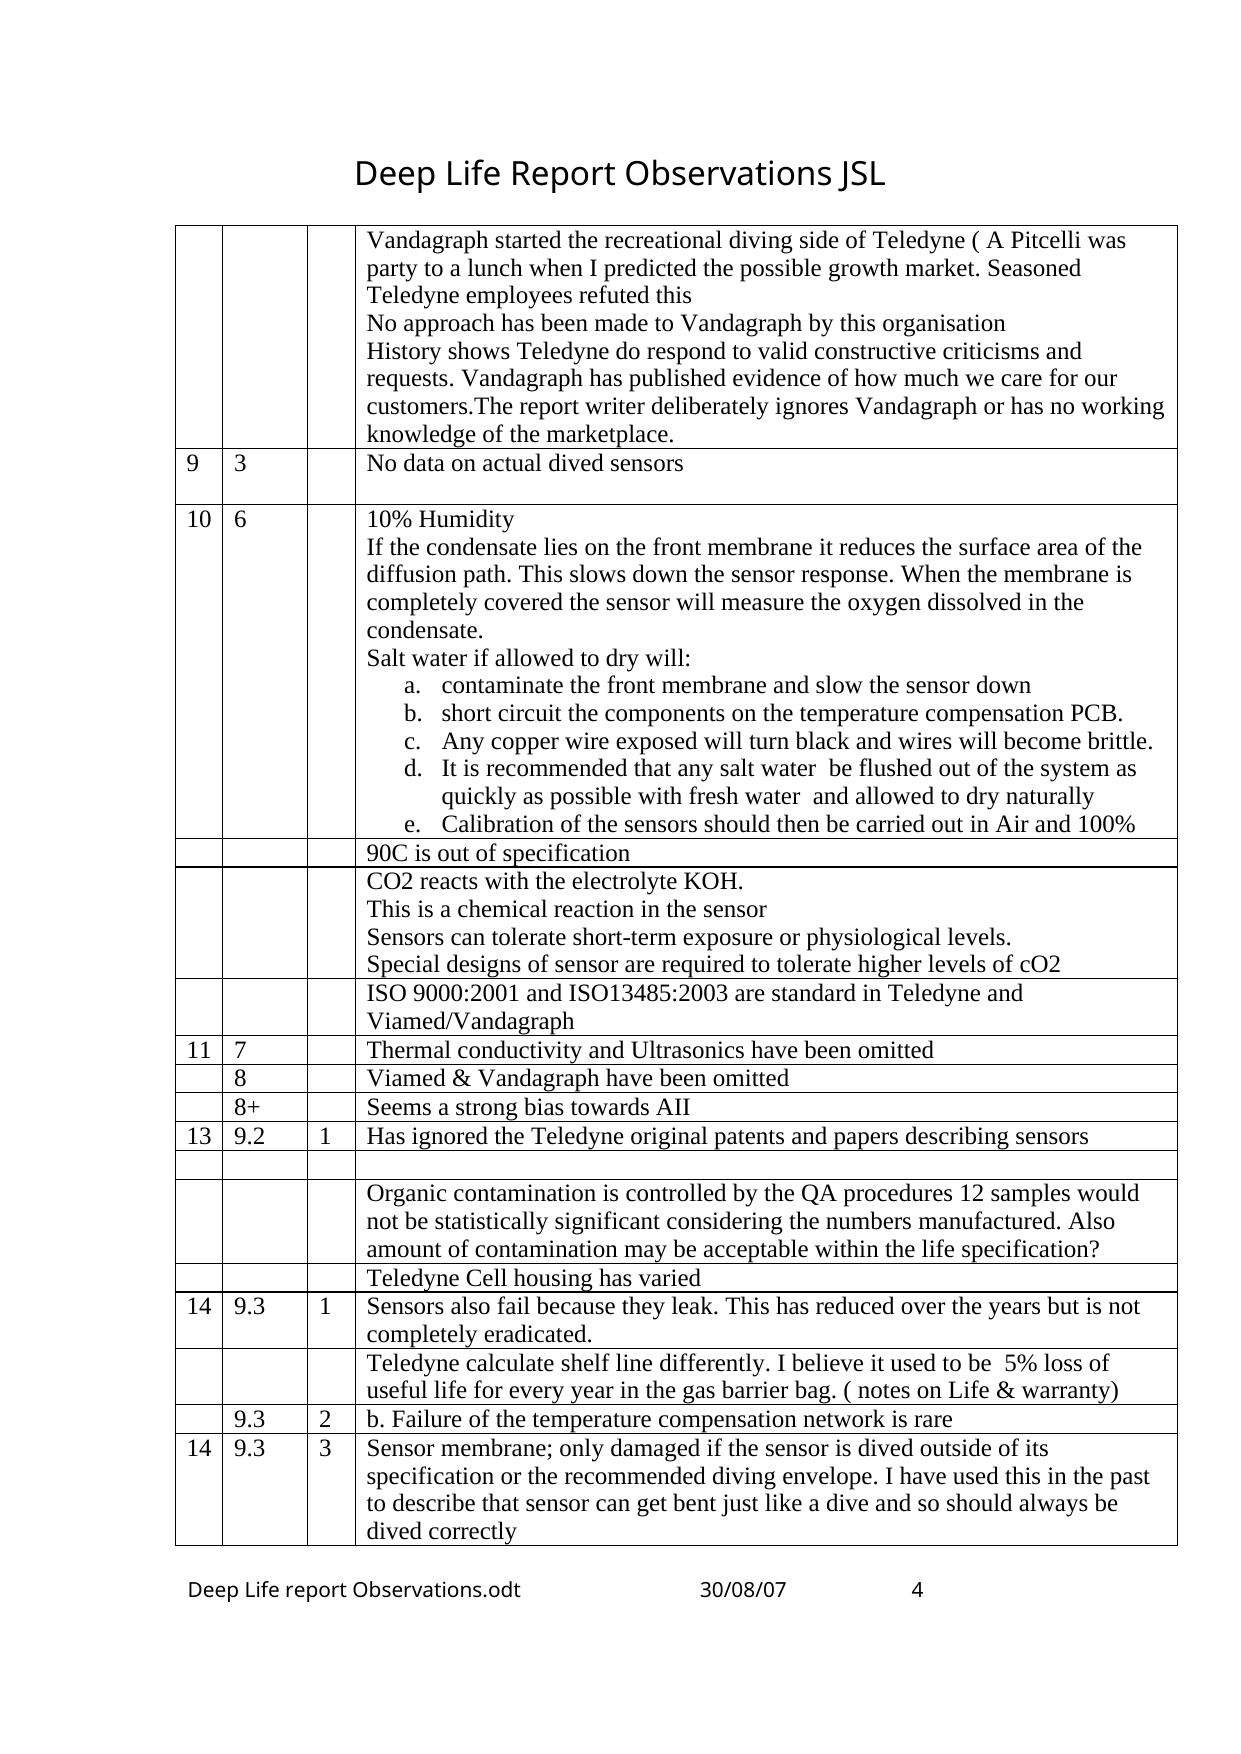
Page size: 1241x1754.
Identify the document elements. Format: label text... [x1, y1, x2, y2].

table_cell [176, 839, 222, 866]
table_cell 13 [176, 1122, 222, 1150]
table_cell CO2 reacts with the electrolyte KOH. This is a chemical reaction in the sensor Sensors can tolerate short-term exposure or physiological levels. Special designs of sensor are required to tolerate higher levels of cO2 [356, 868, 1177, 978]
table_cell [176, 979, 222, 1035]
table_cell [308, 505, 355, 838]
table_cell [176, 1405, 222, 1433]
table_cell b. Failure of the temperature compensation network is rare [356, 1405, 1177, 1433]
table_cell Teledyne Cell housing has varied [356, 1264, 1177, 1291]
table_cell 6 [223, 505, 307, 838]
table_cell 14 [176, 1434, 222, 1545]
table_cell [176, 1264, 222, 1291]
table_cell Vandagraph started the recreational diving side of Teledyne ( A Pitcelli was party to a lunch when I predicted the possible growth market. Seasoned Teledyne employees refuted this No approach has been made to Vandagraph by this organisation History shows Teledyne do respond to valid constructive criticisms and requests. Vandagraph has published evidence of how much we care for our customers.The report writer deliberately ignores Vandagraph or has no working knowledge of the marketplace. [356, 226, 1177, 448]
table_cell [223, 868, 307, 978]
table_cell [176, 1093, 222, 1121]
table_cell Viamed & Vandagraph have been omitted [356, 1065, 1177, 1092]
table_cell 9.3 [223, 1405, 307, 1433]
table_cell 9.2 [223, 1122, 307, 1150]
table_cell [308, 449, 355, 504]
table_cell [223, 1349, 307, 1404]
table_cell [223, 839, 307, 866]
table_cell [176, 868, 222, 978]
table_cell [176, 1065, 222, 1092]
table_cell [223, 979, 307, 1035]
table_cell Thermal conductivity and Ultrasonics have been omitted [356, 1036, 1177, 1063]
table_cell [308, 226, 355, 448]
table_cell [308, 1264, 355, 1291]
table_cell [308, 1093, 355, 1121]
table_cell Sensors also fail because they leak. This has reduced over the years but is not completely eradicated. [356, 1293, 1177, 1348]
table_cell 1 [308, 1122, 355, 1150]
table_cell 8 [223, 1065, 307, 1092]
table_cell [308, 1349, 355, 1404]
table_cell 90C is out of specification [356, 839, 1177, 866]
table_cell [308, 979, 355, 1035]
table_cell 10% Humidity If the condensate lies on the front membrane it reduces the surface area of the diffusion path. This slows down the sensor response. When the membrane is completely covered the sensor will measure the oxygen dissolved in the condensate. Salt water if allowed to dry will: contaminate the front membrane and slow the sensor down short circuit the components on the temperature compensation PCB. Any copper wire exposed will turn black and wires will become brittle. It is recommended that any salt water be flushed out of the system as quickly as possible with fresh water and allowed to dry naturally Calibration of the sensors should then be carried out in Air and 100% [356, 505, 1177, 838]
table_cell [223, 1151, 307, 1178]
table_cell 11 [176, 1036, 222, 1063]
table_cell [308, 1151, 355, 1178]
table_cell 3 [223, 449, 307, 504]
table_cell [176, 1180, 222, 1263]
table_cell [223, 1264, 307, 1291]
table_cell 9.3 [223, 1293, 307, 1348]
table_cell 7 [223, 1036, 307, 1063]
table_cell [223, 1180, 307, 1263]
table_cell Organic contamination is controlled by the QA procedures 12 samples would not be statistically significant considering the numbers manufactured. Also amount of contamination may be acceptable within the life specification? [356, 1180, 1177, 1263]
table_cell 9.3 [223, 1434, 307, 1545]
table_cell 10 [176, 505, 222, 838]
table_cell [308, 1180, 355, 1263]
table_cell Sensor membrane; only damaged if the sensor is dived outside of its specification or the recommended diving envelope. I have used this in the past to describe that sensor can get bent just like a dive and so should always be dived correctly [356, 1434, 1177, 1545]
table_cell Has ignored the Teledyne original patents and papers describing sensors [356, 1122, 1177, 1150]
table_cell No data on actual dived sensors [356, 449, 1177, 504]
table_cell [308, 1036, 355, 1063]
table_cell ISO 9000:2001 and ISO13485:2003 are standard in Teledyne and Viamed/Vandagraph [356, 979, 1177, 1035]
table_cell [176, 226, 222, 448]
table_cell [176, 1151, 222, 1178]
table_cell 14 [176, 1293, 222, 1348]
table_cell [308, 1065, 355, 1092]
table_cell [356, 1151, 1177, 1178]
table_cell 9 [176, 449, 222, 504]
table_cell 8+ [223, 1093, 307, 1121]
table_cell [223, 226, 307, 448]
table_cell [308, 839, 355, 866]
table_cell 1 [308, 1293, 355, 1348]
table_cell [176, 1349, 222, 1404]
table_cell Seems a strong bias towards AII [356, 1093, 1177, 1121]
table_cell 3 [308, 1434, 355, 1545]
table_cell 2 [308, 1405, 355, 1433]
table_cell [308, 868, 355, 978]
table_cell Teledyne calculate shelf line differently. I believe it used to be 5% loss of useful life for every year in the gas barrier bag. ( notes on Life & warranty) [356, 1349, 1177, 1404]
